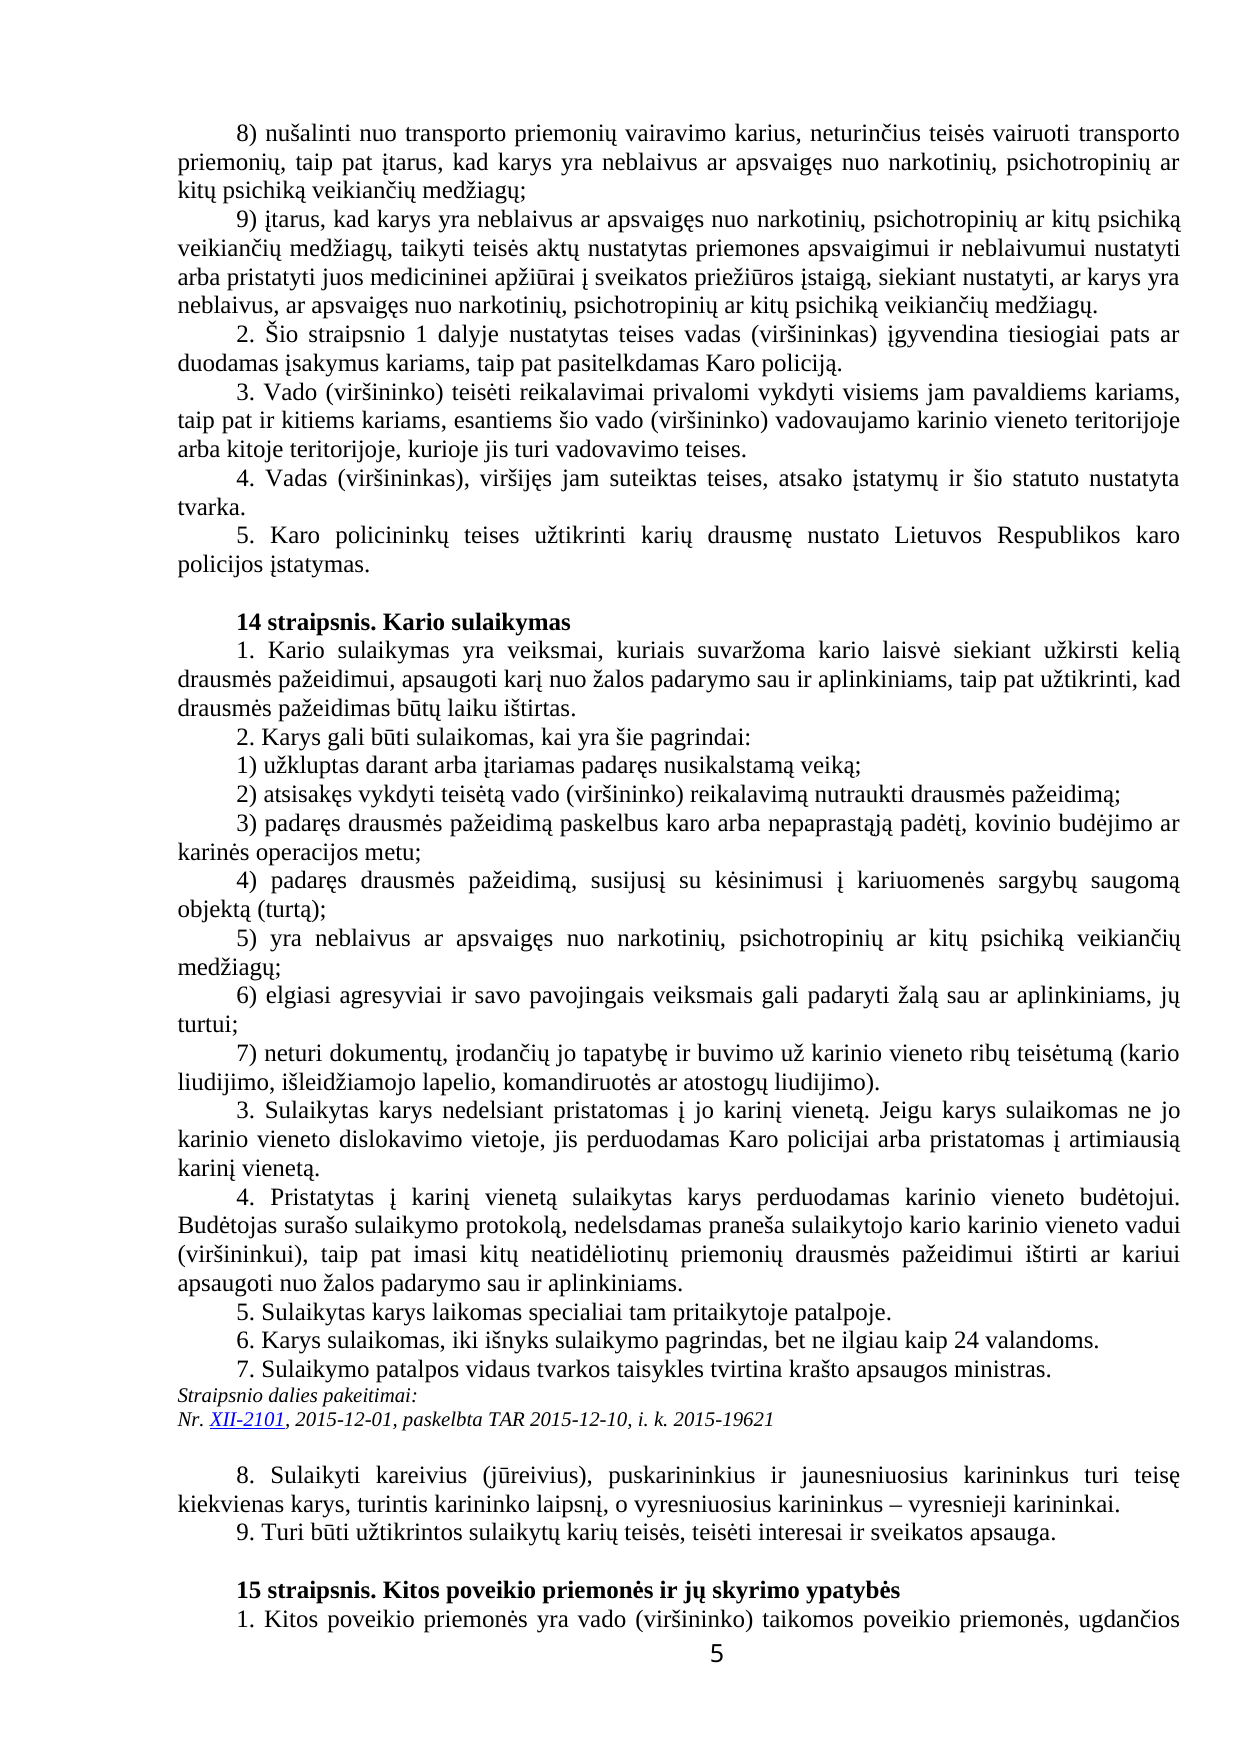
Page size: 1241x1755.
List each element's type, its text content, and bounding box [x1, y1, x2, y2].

text 2. Šio straipsnio 1 dalyje nustatytas teises vadas (viršininkas) įgyvendina tiesiogiai pats ar duodamas įsakymus kariams, taip pat pasitelkdamas Karo policiją. [177, 319, 1181, 377]
text 9. Turi būti užtikrintos sulaikytų karių teisės, teisėti interesai ir sveikatos apsauga. [177, 1517, 1181, 1546]
text 2. Karys gali būti sulaikomas, kai yra šie pagrindai: [177, 722, 1181, 751]
text 3) padaręs drausmės pažeidimą paskelbus karo arba nepaprastąją padėtį, kovinio budėjimo ar karinės operacijos metu; [177, 808, 1181, 866]
text 7. Sulaikymo patalpos vidaus tvarkos taisykles tvirtina krašto apsaugos ministras. [177, 1354, 1181, 1383]
text 3. Vado (viršininko) teisėti reikalavimai privalomi vykdyti visiems jam pavaldiems kariams, taip pat ir kitiems kariams, esantiems šio vado (viršininko) vadovaujamo karinio vieneto teritorijoje arba kitoje teritorijoje, kurioje jis turi vadovavimo teises. [177, 377, 1181, 463]
text 4. Vadas (viršininkas), viršijęs jam suteiktas teises, atsako įstatymų ir šio statuto nustatyta tvarka. [177, 463, 1181, 521]
text Straipsnio dalies pakeitimai: [177, 1383, 1181, 1407]
text 6) elgiasi agresyviai ir savo pavojingais veiksmais gali padaryti žalą sau ar aplinkiniams, jų turtui; [177, 981, 1181, 1038]
text 5) yra neblaivus ar apsvaigęs nuo narkotinių, psichotropinių ar kitų psichiką veikiančių medžiagų; [177, 923, 1181, 981]
text 6. Karys sulaikomas, iki išnyks sulaikymo pagrindas, bet ne ilgiau kaip 24 valandoms. [177, 1326, 1181, 1354]
text 9) įtarus, kad karys yra neblaivus ar apsvaigęs nuo narkotinių, psichotropinių ar kitų psichiką veikiančių medžiagų, taikyti teisės aktų nustatytas priemones apsvaigimui ir neblaivumui nustatyti arba pristatyti juos medicininei apžiūrai į sveikatos priežiūros įstaigą, siekiant nustatyti, ar karys yra neblaivus, ar apsvaigęs nuo narkotinių, psichotropinių ar kitų psichiką veikiančių medžiagų. [177, 204, 1181, 319]
text Nr. XII-2101, 2015-12-01, paskelbta TAR 2015-12-10, i. k. 2015-19621 [177, 1407, 1181, 1431]
text 8. Sulaikyti kareivius (jūreivius), puskarininkius ir jaunesniuosius karininkus turi teisę kiekvienas karys, turintis karininko laipsnį, o vyresniuosius karininkus – vyresnieji karininkai. [177, 1460, 1181, 1517]
text 5. Karo policininkų teises užtikrinti karių drausmę nustato Lietuvos Respublikos karo policijos įstatymas. [177, 521, 1181, 578]
text 4. Pristatytas į karinį vienetą sulaikytas karys perduodamas karinio vieneto budėtojui. Budėtojas surašo sulaikymo protokolą, nedelsdamas praneša sulaikytojo kario karinio vieneto vadui (viršininkui), taip pat imasi kitų neatidėliotinų priemonių drausmės pažeidimui ištirti ar kariui apsaugoti nuo žalos padarymo sau ir aplinkiniams. [177, 1182, 1181, 1297]
text 4) padaręs drausmės pažeidimą, susijusį su kėsinimusi į kariuomenės sargybų saugomą objektą (turtą); [177, 866, 1181, 923]
text 7) neturi dokumentų, įrodančių jo tapatybę ir buvimo už karinio vieneto ribų teisėtumą (kario liudijimo, išleidžiamojo lapelio, komandiruotės ar atostogų liudijimo). [177, 1038, 1181, 1096]
text 3. Sulaikytas karys nedelsiant pristatomas į jo karinį vienetą. Jeigu karys sulaikomas ne jo karinio vieneto dislokavimo vietoje, jis perduodamas Karo policijai arba pristatomas į artimiausią karinį vienetą. [177, 1096, 1181, 1182]
text 2) atsisakęs vykdyti teisėtą vado (viršininko) reikalavimą nutraukti drausmės pažeidimą; [177, 779, 1181, 808]
text 1. Kitos poveikio priemonės yra vado (viršininko) taikomos poveikio priemonės, ugdančios [177, 1604, 1181, 1632]
text 1. Kario sulaikymas yra veiksmai, kuriais suvaržoma kario laisvė siekiant užkirsti kelią drausmės pažeidimui, apsaugoti karį nuo žalos padarymo sau ir aplinkiniams, taip pat užtikrinti, kad drausmės pažeidimas būtų laiku ištirtas. [177, 636, 1181, 722]
text 1) užkluptas darant arba įtariamas padaręs nusikalstamą veiką; [177, 751, 1181, 779]
text 14 straipsnis. Kario sulaikymas [177, 607, 1181, 636]
text 5. Sulaikytas karys laikomas specialiai tam pritaikytoje patalpoje. [177, 1297, 1181, 1326]
text 8) nušalinti nuo transporto priemonių vairavimo karius, neturinčius teisės vairuoti transporto priemonių, taip pat įtarus, kad karys yra neblaivus ar apsvaigęs nuo narkotinių, psichotropinių ar kitų psichiką veikiančių medžiagų; [177, 118, 1181, 204]
text 15 straipsnis. Kitos poveikio priemonės ir jų skyrimo ypatybės [177, 1575, 1181, 1604]
